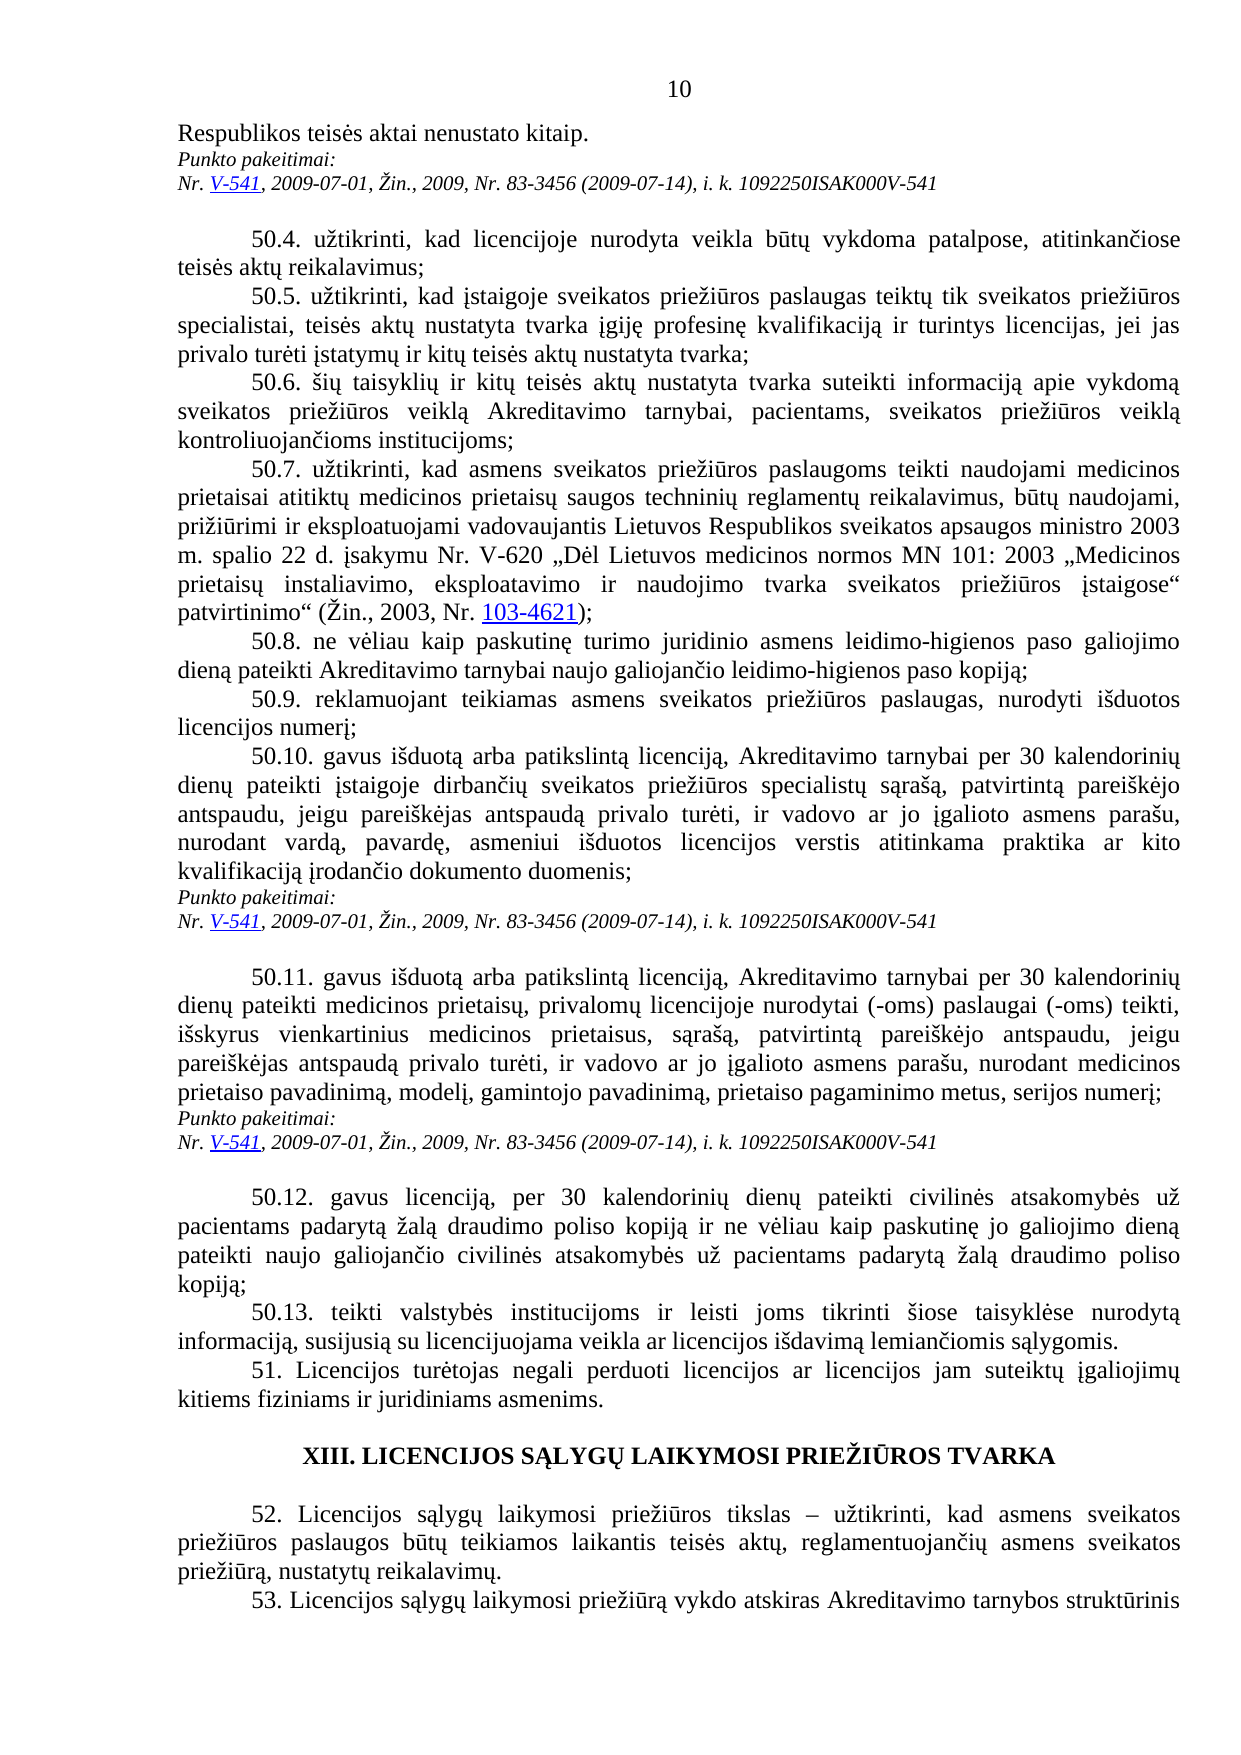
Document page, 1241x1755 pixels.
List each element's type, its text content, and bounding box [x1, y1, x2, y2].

text Nr. V-541, 2009-07-01, Žin., 2009, Nr. 83-3456 (2009-07-14), i. k. 1092250ISAK000V-541 [177, 909, 1181, 933]
text 50.11. gavus išduotą arba patikslintą licenciją, Akreditavimo tarnybai per 30 kalendorinių dienų pateikti medicinos prietaisų, privalomų licencijoje nurodytai (-oms) paslaugai (-oms) teikti, išskyrus vienkartinius medicinos prietaisus, sąrašą, patvirtintą pareiškėjo antspaudu, jeigu pareiškėjas antspaudą privalo turėti, ir vadovo ar jo įgalioto asmens parašu, nurodant medicinos prietaiso pavadinimą, modelį, gamintojo pavadinimą, prietaiso pagaminimo metus, serijos numerį; [177, 962, 1181, 1106]
text Punkto pakeitimai: [177, 1106, 1181, 1130]
text XIII. LICENCIJOS SĄLYGŲ LAIKYMOSI PRIEŽIŪROS TVARKA [177, 1441, 1181, 1470]
text 50.10. gavus išduotą arba patikslintą licenciją, Akreditavimo tarnybai per 30 kalendorinių dienų pateikti įstaigoje dirbančių sveikatos priežiūros specialistų sąrašą, patvirtintą pareiškėjo antspaudu, jeigu pareiškėjas antspaudą privalo turėti, ir vadovo ar jo įgalioto asmens parašu, nurodant vardą, pavardę, asmeniui išduotos licencijos verstis atitinkama praktika ar kito kvalifikaciją įrodančio dokumento duomenis; [177, 741, 1181, 885]
text 50.8. ne vėliau kaip paskutinę turimo juridinio asmens leidimo-higienos paso galiojimo dieną pateikti Akreditavimo tarnybai naujo galiojančio leidimo-higienos paso kopiją; [177, 626, 1181, 684]
text 50.13. teikti valstybės institucijoms ir leisti joms tikrinti šiose taisyklėse nurodytą informaciją, susijusią su licencijuojama veikla ar licencijos išdavimą lemiančiomis sąlygomis. [177, 1297, 1181, 1355]
text 50.6. šių taisyklių ir kitų teisės aktų nustatyta tvarka suteikti informaciją apie vykdomą sveikatos priežiūros veiklą Akreditavimo tarnybai, pacientams, sveikatos priežiūros veiklą kontroliuojančioms institucijoms; [177, 367, 1181, 454]
text Nr. V-541, 2009-07-01, Žin., 2009, Nr. 83-3456 (2009-07-14), i. k. 1092250ISAK000V-541 [177, 1130, 1181, 1154]
text 53. Licencijos sąlygų laikymosi priežiūrą vykdo atskiras Akreditavimo tarnybos struktūrinis [177, 1585, 1181, 1614]
text 51. Licencijos turėtojas negali perduoti licencijos ar licencijos jam suteiktų įgaliojimų kitiems fiziniams ir juridiniams asmenims. [177, 1355, 1181, 1412]
text 50.12. gavus licenciją, per 30 kalendorinių dienų pateikti civilinės atsakomybės už pacientams padarytą žalą draudimo poliso kopiją ir ne vėliau kaip paskutinę jo galiojimo dieną pateikti naujo galiojančio civilinės atsakomybės už pacientams padarytą žalą draudimo poliso kopiją; [177, 1182, 1181, 1297]
text 50.4. užtikrinti, kad licencijoje nurodyta veikla būtų vykdoma patalpose, atitinkančiose teisės aktų reikalavimus; [177, 224, 1181, 281]
text Punkto pakeitimai: [177, 147, 1181, 171]
text 52. Licencijos sąlygų laikymosi priežiūros tikslas – užtikrinti, kad asmens sveikatos priežiūros paslaugos būtų teikiamos laikantis teisės aktų, reglamentuojančių asmens sveikatos priežiūrą, nustatytų reikalavimų. [177, 1499, 1181, 1585]
text 50.5. užtikrinti, kad įstaigoje sveikatos priežiūros paslaugas teiktų tik sveikatos priežiūros specialistai, teisės aktų nustatyta tvarka įgiję profesinę kvalifikaciją ir turintys licencijas, jei jas privalo turėti įstatymų ir kitų teisės aktų nustatyta tvarka; [177, 281, 1181, 367]
text Punkto pakeitimai: [177, 885, 1181, 909]
text Respublikos teisės aktai nenustato kitaip. [177, 118, 1181, 147]
text Nr. V-541, 2009-07-01, Žin., 2009, Nr. 83-3456 (2009-07-14), i. k. 1092250ISAK000V-541 [177, 171, 1181, 195]
text 50.7. užtikrinti, kad asmens sveikatos priežiūros paslaugoms teikti naudojami medicinos prietaisai atitiktų medicinos prietaisų saugos techninių reglamentų reikalavimus, būtų naudojami, prižiūrimi ir eksploatuojami vadovaujantis Lietuvos Respublikos sveikatos apsaugos ministro 2003 m. spalio 22 d. įsakymu Nr. V-620 „Dėl Lietuvos medicinos normos MN 101: 2003 „Medicinos prietaisų instaliavimo, eksploatavimo ir naudojimo tvarka sveikatos priežiūros įstaigose“ patvirtinimo“ (Žin., 2003, Nr. 103-4621); [177, 454, 1181, 626]
text 50.9. reklamuojant teikiamas asmens sveikatos priežiūros paslaugas, nurodyti išduotos licencijos numerį; [177, 684, 1181, 741]
